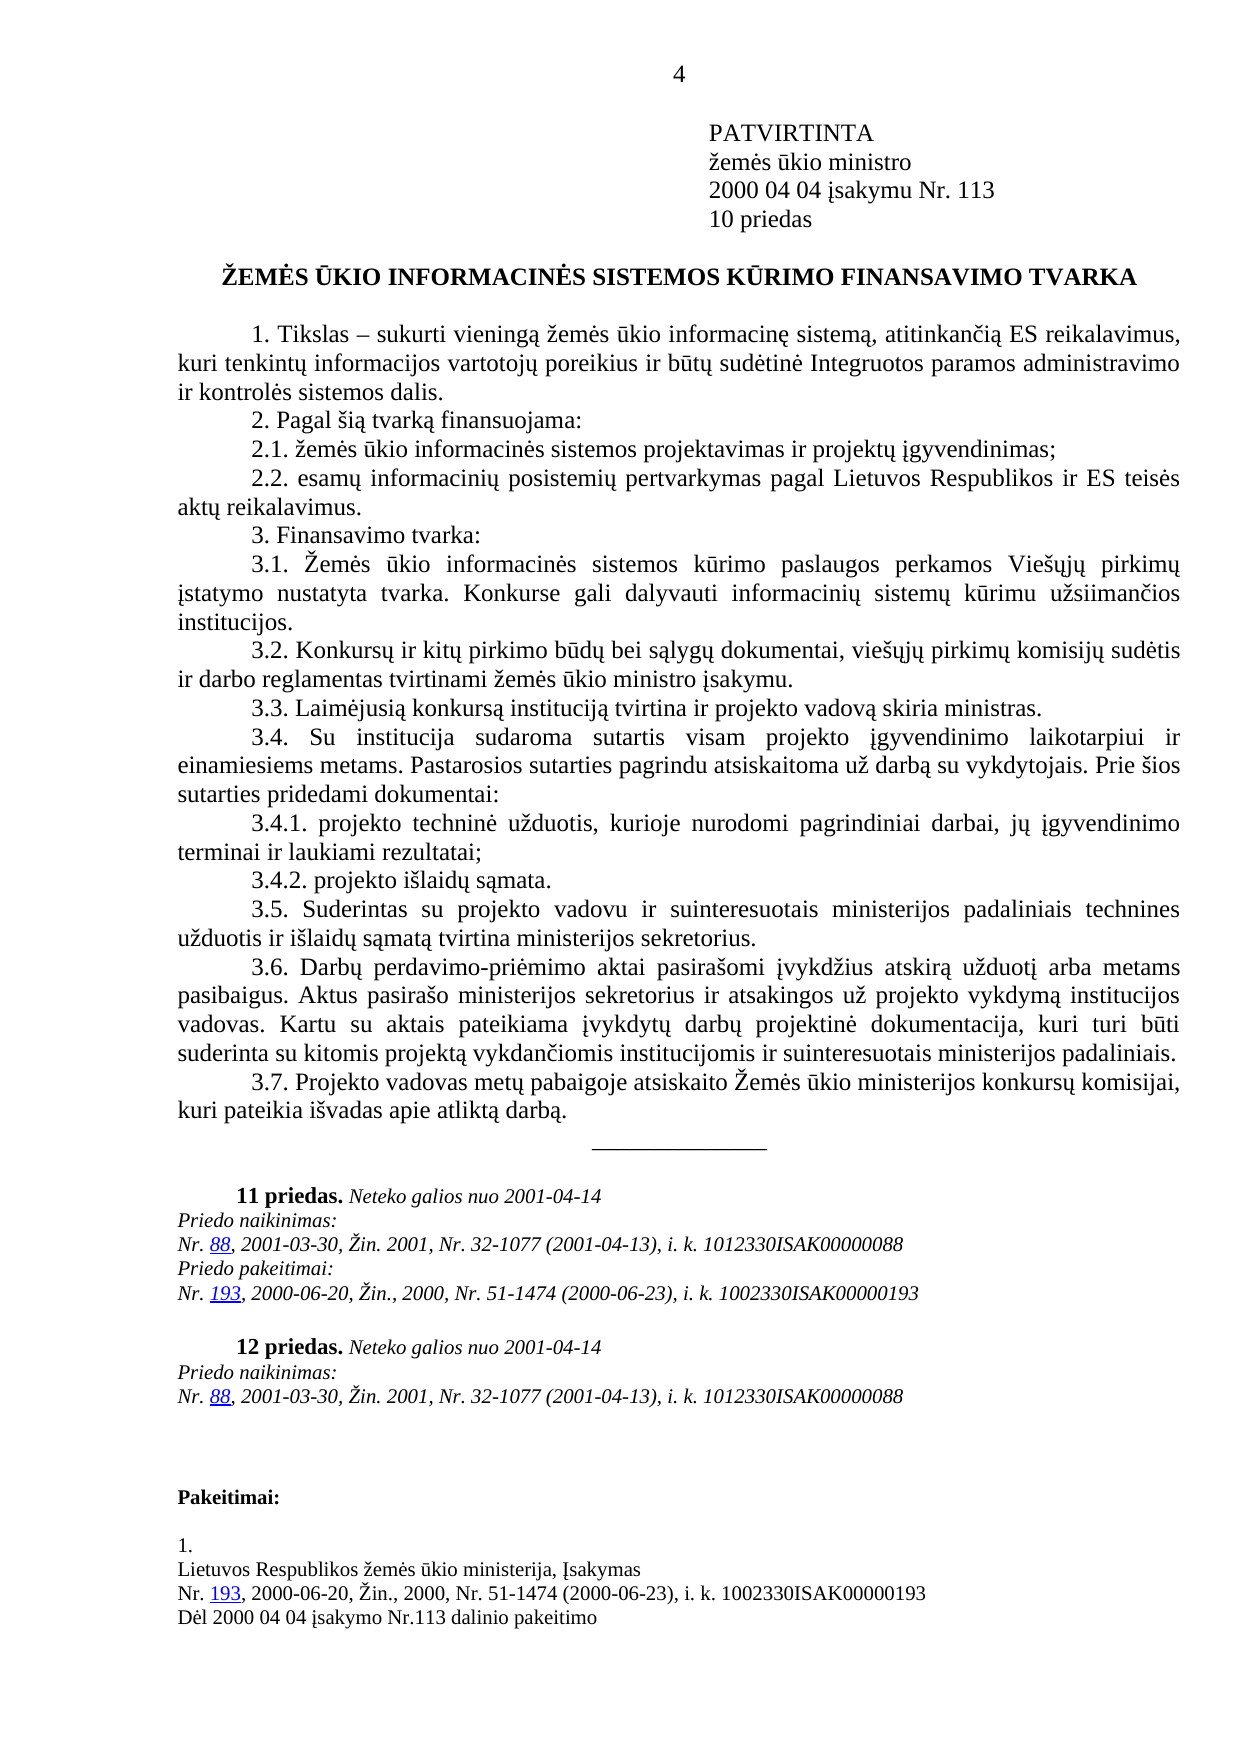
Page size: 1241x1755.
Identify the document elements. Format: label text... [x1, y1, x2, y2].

text Lietuvos Respublikos žemės ūkio ministerija, Įsakymas [177, 1557, 1181, 1581]
text Priedo naikinimas: [177, 1208, 1181, 1232]
text žemės ūkio ministro [177, 147, 1181, 176]
text ______________ [177, 1124, 1181, 1153]
text Priedo naikinimas: [177, 1359, 1181, 1384]
text 3.4.1. projekto techninė užduotis, kurioje nurodomi pagrindiniai darbai, jų įgyvendinimo terminai ir laukiami rezultatai; [177, 808, 1181, 866]
text 3.6. Darbų perdavimo-priėmimo aktai pasirašomi įvykdžius atskirą užduotį arba metams pasibaigus. Aktus pasirašo ministerijos sekretorius ir atsakingos už projekto vykdymą institucijos vadovas. Kartu su aktais pateikiama įvykdytų darbų projektinė dokumentacija, kuri turi būti suderinta su kitomis projektą vykdančiomis institucijomis ir suinteresuotais ministerijos padaliniais. [177, 952, 1181, 1067]
text Pakeitimai: [177, 1484, 1181, 1509]
text ŽEMĖS ŪKIO INFORMACINĖS SISTEMOS KŪRIMO FINANSAVIMO TVARKA [177, 262, 1181, 291]
text 3.1. Žemės ūkio informacinės sistemos kūrimo paslaugos perkamos Viešųjų pirkimų įstatymo nustatyta tvarka. Konkurse gali dalyvauti informacinių sistemų kūrimu užsiimančios institucijos. [177, 549, 1181, 636]
text patvirtinta [709, 118, 1181, 147]
text 3.5. Suderintas su projekto vadovu ir suinteresuotais ministerijos padaliniais technines užduotis ir išlaidų sąmatą tvirtina ministerijos sekretorius. [177, 894, 1181, 952]
text 3.7. Projekto vadovas metų pabaigoje atsiskaito Žemės ūkio ministerijos konkursų komisijai, kuri pateikia išvadas apie atliktą darbą. [177, 1067, 1181, 1124]
text 1. Tikslas – sukurti vieningą žemės ūkio informacinę sistemą, atitinkančią ES reikalavimus, kuri tenkintų informacijos vartotojų poreikius ir būtų sudėtinė Integruotos paramos administravimo ir kontrolės sistemos dalis. [177, 319, 1181, 406]
text 1. [177, 1533, 1181, 1557]
text 2. Pagal šią tvarką finansuojama: [177, 406, 1181, 434]
text Nr. 193, 2000-06-20, Žin., 2000, Nr. 51-1474 (2000-06-23), i. k. 1002330ISAK00000193 [177, 1581, 1181, 1605]
text 2.2. esamų informacinių posistemių pertvarkymas pagal Lietuvos Respublikos ir ES teisės aktų reikalavimus. [177, 463, 1181, 521]
text Priedo pakeitimai: [177, 1256, 1181, 1280]
text 3.4.2. projekto išlaidų sąmata. [177, 866, 1181, 894]
text 2000 04 04 įsakymu Nr. 113 [177, 176, 1181, 204]
text Dėl 2000 04 04 įsakymo Nr.113 dalinio pakeitimo [177, 1605, 1181, 1629]
text 10 priedas [177, 204, 1181, 233]
text 12 priedas. Neteko galios nuo 2001-04-14 [177, 1333, 1181, 1359]
text 3.4. Su institucija sudaroma sutartis visam projekto įgyvendinimo laikotarpiui ir einamiesiems metams. Pastarosios sutarties pagrindu atsiskaitoma už darbą su vykdytojais. Prie šios sutarties pridedami dokumentai: [177, 722, 1181, 808]
text 3.3. Laimėjusią konkursą instituciją tvirtina ir projekto vadovą skiria ministras. [177, 693, 1181, 722]
text Nr. 193, 2000-06-20, Žin., 2000, Nr. 51-1474 (2000-06-23), i. k. 1002330ISAK00000193 [177, 1280, 1181, 1304]
text 3. Finansavimo tvarka: [177, 521, 1181, 549]
text 2.1. žemės ūkio informacinės sistemos projektavimas ir projektų įgyvendinimas; [177, 434, 1181, 463]
text 11 priedas. Neteko galios nuo 2001-04-14 [177, 1182, 1181, 1208]
text Nr. 88, 2001-03-30, Žin. 2001, Nr. 32-1077 (2001-04-13), i. k. 1012330ISAK00000088 [177, 1384, 1181, 1408]
text 3.2. Konkursų ir kitų pirkimo būdų bei sąlygų dokumentai, viešųjų pirkimų komisijų sudėtis ir darbo reglamentas tvirtinami žemės ūkio ministro įsakymu. [177, 636, 1181, 693]
text Nr. 88, 2001-03-30, Žin. 2001, Nr. 32-1077 (2001-04-13), i. k. 1012330ISAK00000088 [177, 1232, 1181, 1256]
